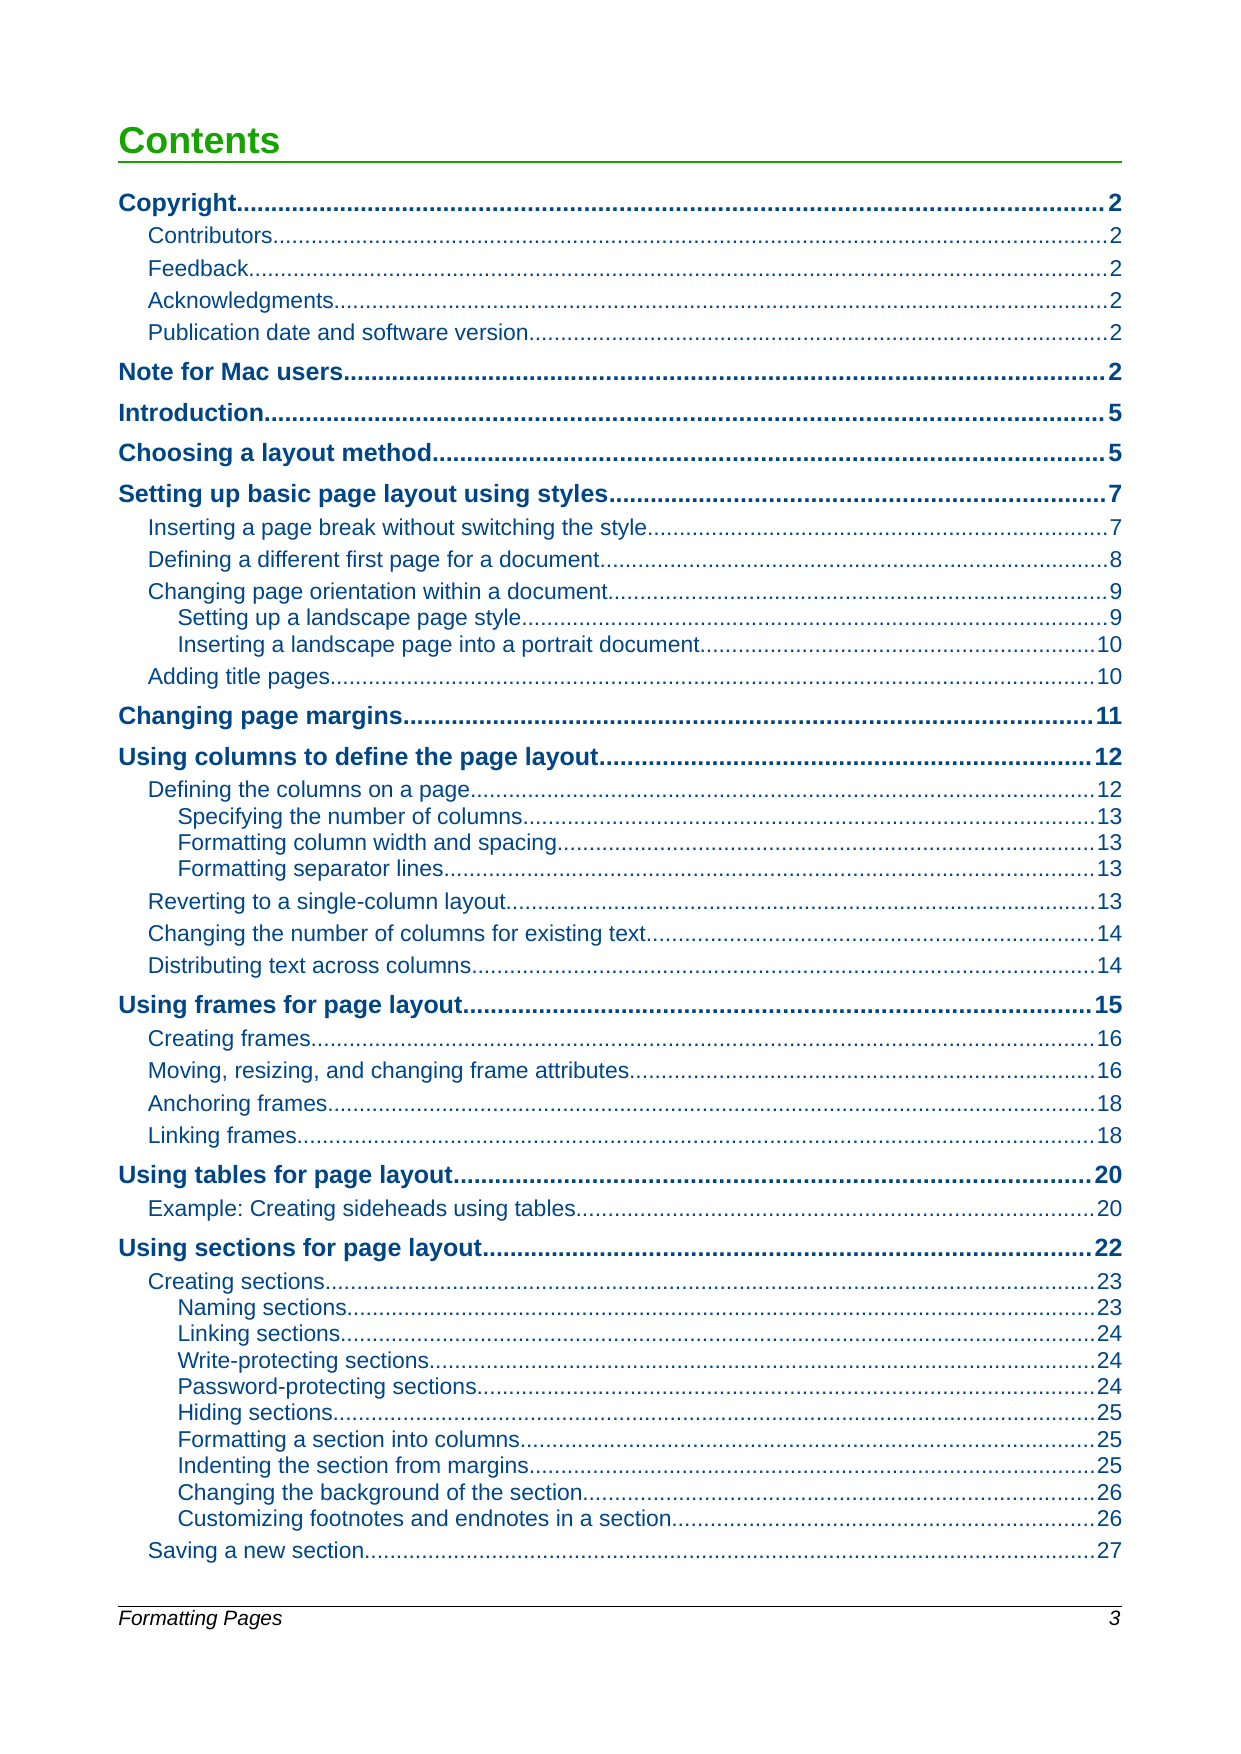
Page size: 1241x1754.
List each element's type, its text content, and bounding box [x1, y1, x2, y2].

text Inserting a landscape page into a portrait document 10 [177, 631, 1122, 657]
text Choosing a layout method 5 [118, 438, 1122, 467]
text Reverting to a single-column layout 13 [148, 888, 1122, 914]
text Distributing text across columns 14 [148, 952, 1122, 979]
text Introduction 5 [118, 398, 1122, 426]
text Using frames for page layout 15 [118, 990, 1122, 1019]
text Using tables for page layout 20 [118, 1160, 1122, 1189]
text Changing the background of the section 26 [177, 1478, 1122, 1505]
text Example: Creating sideheads using tables 20 [148, 1195, 1122, 1221]
text Publication date and software version 2 [148, 319, 1122, 345]
text Formatting separator lines 13 [177, 855, 1122, 882]
text Contents [118, 118, 1122, 161]
text Note for Mac users 2 [118, 357, 1122, 386]
text Moving, resizing, and changing frame attributes 16 [148, 1057, 1122, 1084]
text Linking sections 24 [177, 1320, 1122, 1347]
text Defining the columns on a page 12 [148, 776, 1122, 803]
text Formatting column width and spacing 13 [177, 829, 1122, 855]
text Feedback 2 [148, 254, 1122, 281]
text Specifying the number of columns 13 [177, 803, 1122, 829]
text Using sections for page layout 22 [118, 1233, 1122, 1262]
text Naming sections 23 [177, 1294, 1122, 1320]
text Setting up basic page layout using styles 7 [118, 479, 1122, 507]
text Hiding sections 25 [177, 1399, 1122, 1426]
text Formatting a section into columns 25 [177, 1426, 1122, 1452]
text Using columns to define the page layout 12 [118, 742, 1122, 770]
text Anchoring frames 18 [148, 1090, 1122, 1116]
text Creating frames 16 [148, 1025, 1122, 1051]
text Password-protecting sections 24 [177, 1373, 1122, 1399]
text Changing the number of columns for existing text 14 [148, 920, 1122, 946]
text Contributors 2 [148, 222, 1122, 248]
text Defining a different first page for a document 8 [148, 546, 1122, 572]
text Write-protecting sections 24 [177, 1347, 1122, 1373]
text Customizing footnotes and endnotes in a section 26 [177, 1505, 1122, 1531]
text Changing page orientation within a document 9 [148, 578, 1122, 604]
text Creating sections 23 [148, 1268, 1122, 1294]
text Adding title pages 10 [148, 663, 1122, 689]
text Copyright 2 [118, 187, 1122, 216]
text Changing page margins 11 [118, 701, 1122, 730]
text Indenting the section from margins 25 [177, 1452, 1122, 1478]
text Inserting a page break without switching the style 7 [148, 513, 1122, 540]
text Linking frames 18 [148, 1122, 1122, 1148]
text Saving a new section 27 [148, 1537, 1122, 1563]
text Acknowledgments 2 [148, 287, 1122, 313]
text Setting up a landscape page style 9 [177, 604, 1122, 631]
